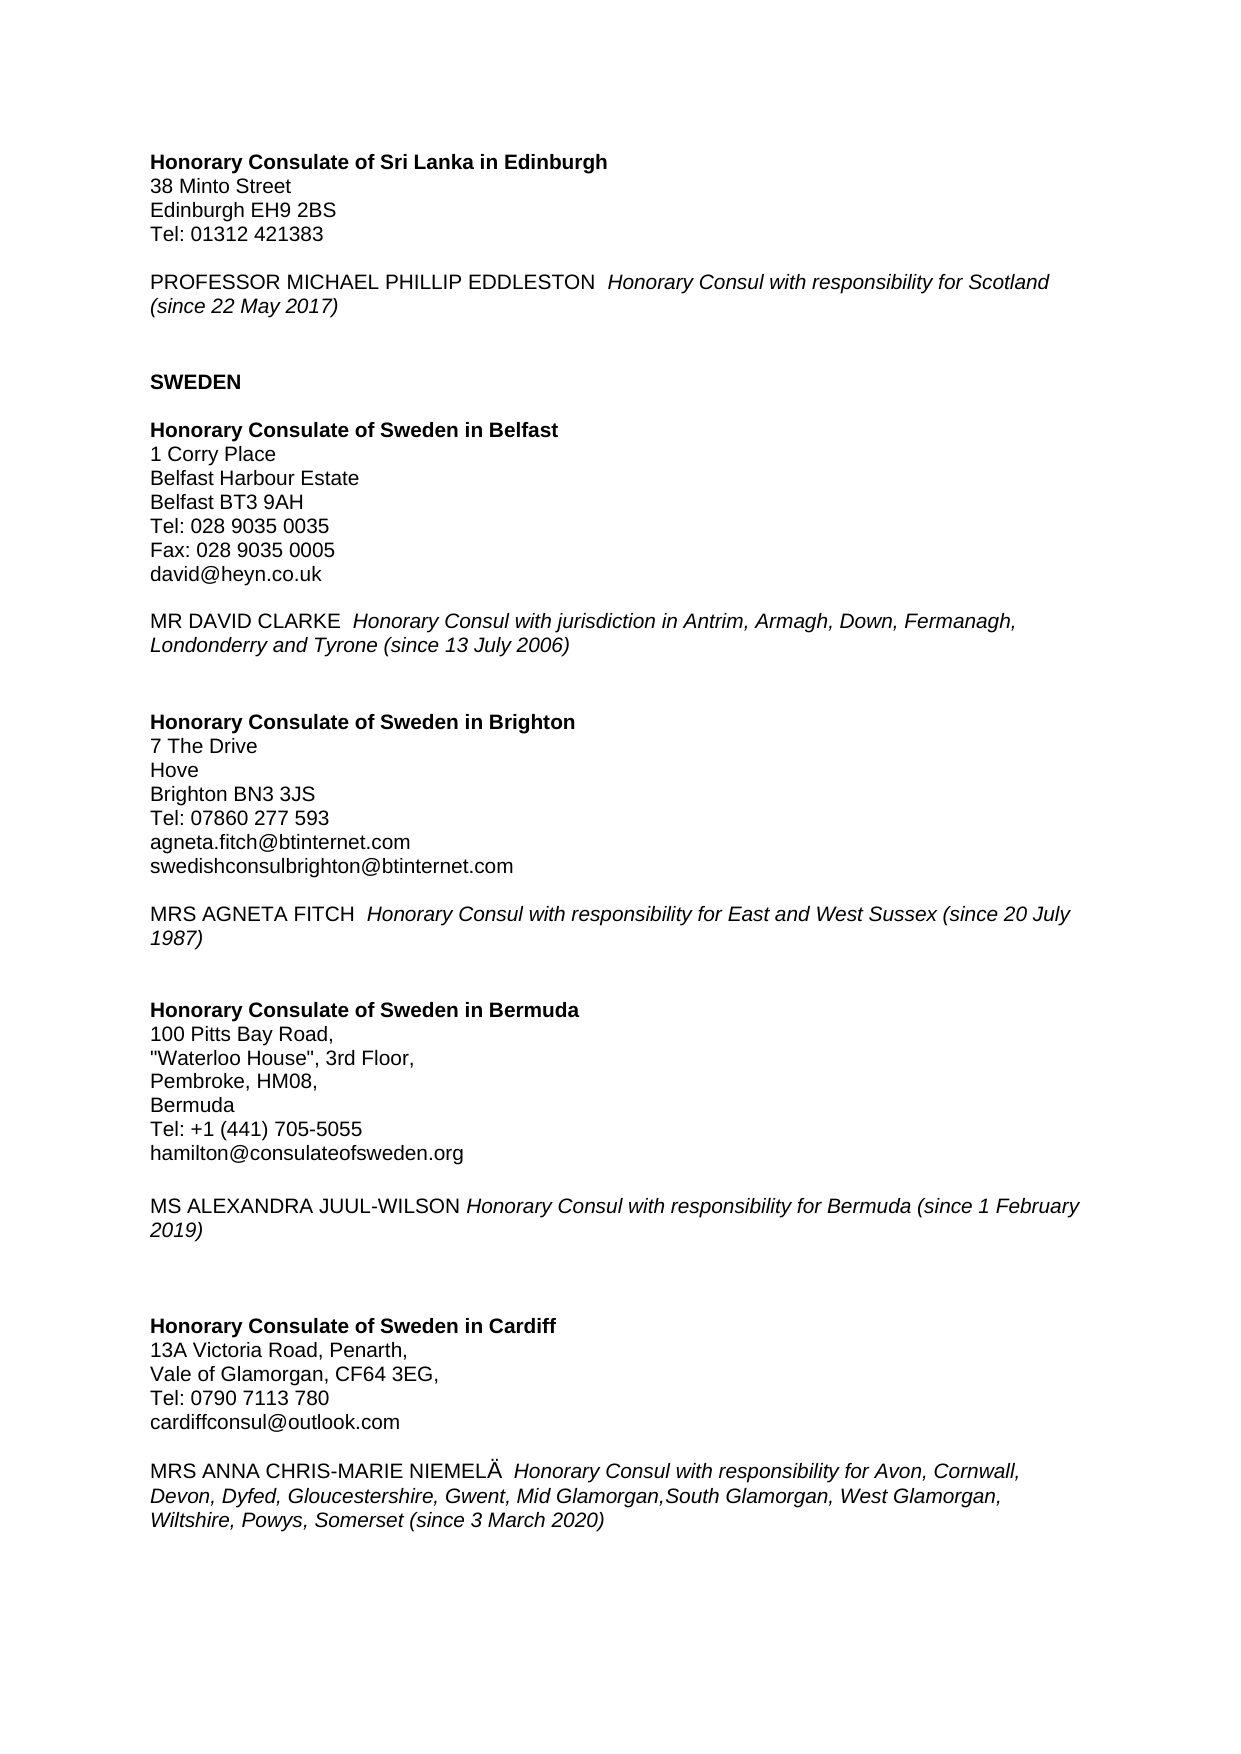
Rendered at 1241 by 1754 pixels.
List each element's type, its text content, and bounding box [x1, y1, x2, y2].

text 13A Victoria Road, Penarth, [150, 1338, 1090, 1362]
text swedishconsulbrighton@btinternet.com [150, 854, 1090, 878]
text Vale of Glamorgan, CF64 3EG, Tel: 0790 7113 780 cardiffconsul@outlook.com [150, 1362, 1090, 1433]
text 38 Minto Street [150, 174, 1090, 198]
text Honorary Consulate of Sweden in Brighton [150, 710, 1090, 734]
text SWEDEN [150, 370, 1090, 394]
text MS ALEXANDRA JUUL-WILSON Honorary Consul with responsibility for Bermuda (since 1 February 2019) [150, 1194, 1090, 1242]
text MRS ANNA CHRIS-MARIE NIEMELÄ Honorary Consul with responsibility for Avon, Cornwall, Devon, Dyfed, Gloucestershire, Gwent, Mid Glamorgan,South Glamorgan, West Glamorgan, Wiltshire, Powys, Somerset (since 3 March 2020) [150, 1457, 1090, 1532]
text Honorary Consulate of Sri Lanka in Edinburgh [150, 150, 1090, 174]
text MR DAVID CLARKE Honorary Consul with jurisdiction in Antrim, Armagh, Down, Fermanagh, Londonderry and Tyrone (since 13 July 2006) [150, 609, 1090, 657]
text Tel: +1 (441) 705-5055 hamilton@consulateofsweden.org [150, 1117, 1090, 1165]
text Honorary Consulate of Sweden in Bermuda [150, 997, 1090, 1021]
text Belfast BT3 9AH [150, 489, 1090, 513]
text MRS AGNETA FITCH Honorary Consul with responsibility for East and West Sussex (since 20 July 1987) [150, 902, 1090, 949]
text Fax: 028 9035 0005 [150, 537, 1090, 561]
text 1 Corry Place [150, 442, 1090, 466]
text Hove [150, 758, 1090, 782]
text Edinburgh EH9 2BS [150, 198, 1090, 222]
text PROFESSOR MICHAEL PHILLIP EDDLESTON Honorary Consul with responsibility for Scotland (since 22 May 2017) [150, 270, 1090, 318]
text Honorary Consulate of Sweden in Belfast [150, 418, 1090, 442]
text Belfast Harbour Estate [150, 466, 1090, 489]
text Honorary Consulate of Sweden in Cardiff [150, 1314, 1090, 1338]
text 100 Pitts Bay Road, [150, 1021, 1090, 1045]
text "Waterloo House", 3rd Floor, Pembroke, HM08, Bermuda [150, 1045, 1090, 1117]
text Tel: 028 9035 0035 [150, 513, 1090, 537]
text agneta.fitch@btinternet.com [150, 830, 1090, 854]
text david@heyn.co.uk [150, 561, 1090, 585]
text Brighton BN3 3JS [150, 782, 1090, 806]
text Tel: 01312 421383 [150, 222, 1090, 246]
text Tel: 07860 277 593 [150, 806, 1090, 830]
text 7 The Drive [150, 734, 1090, 758]
